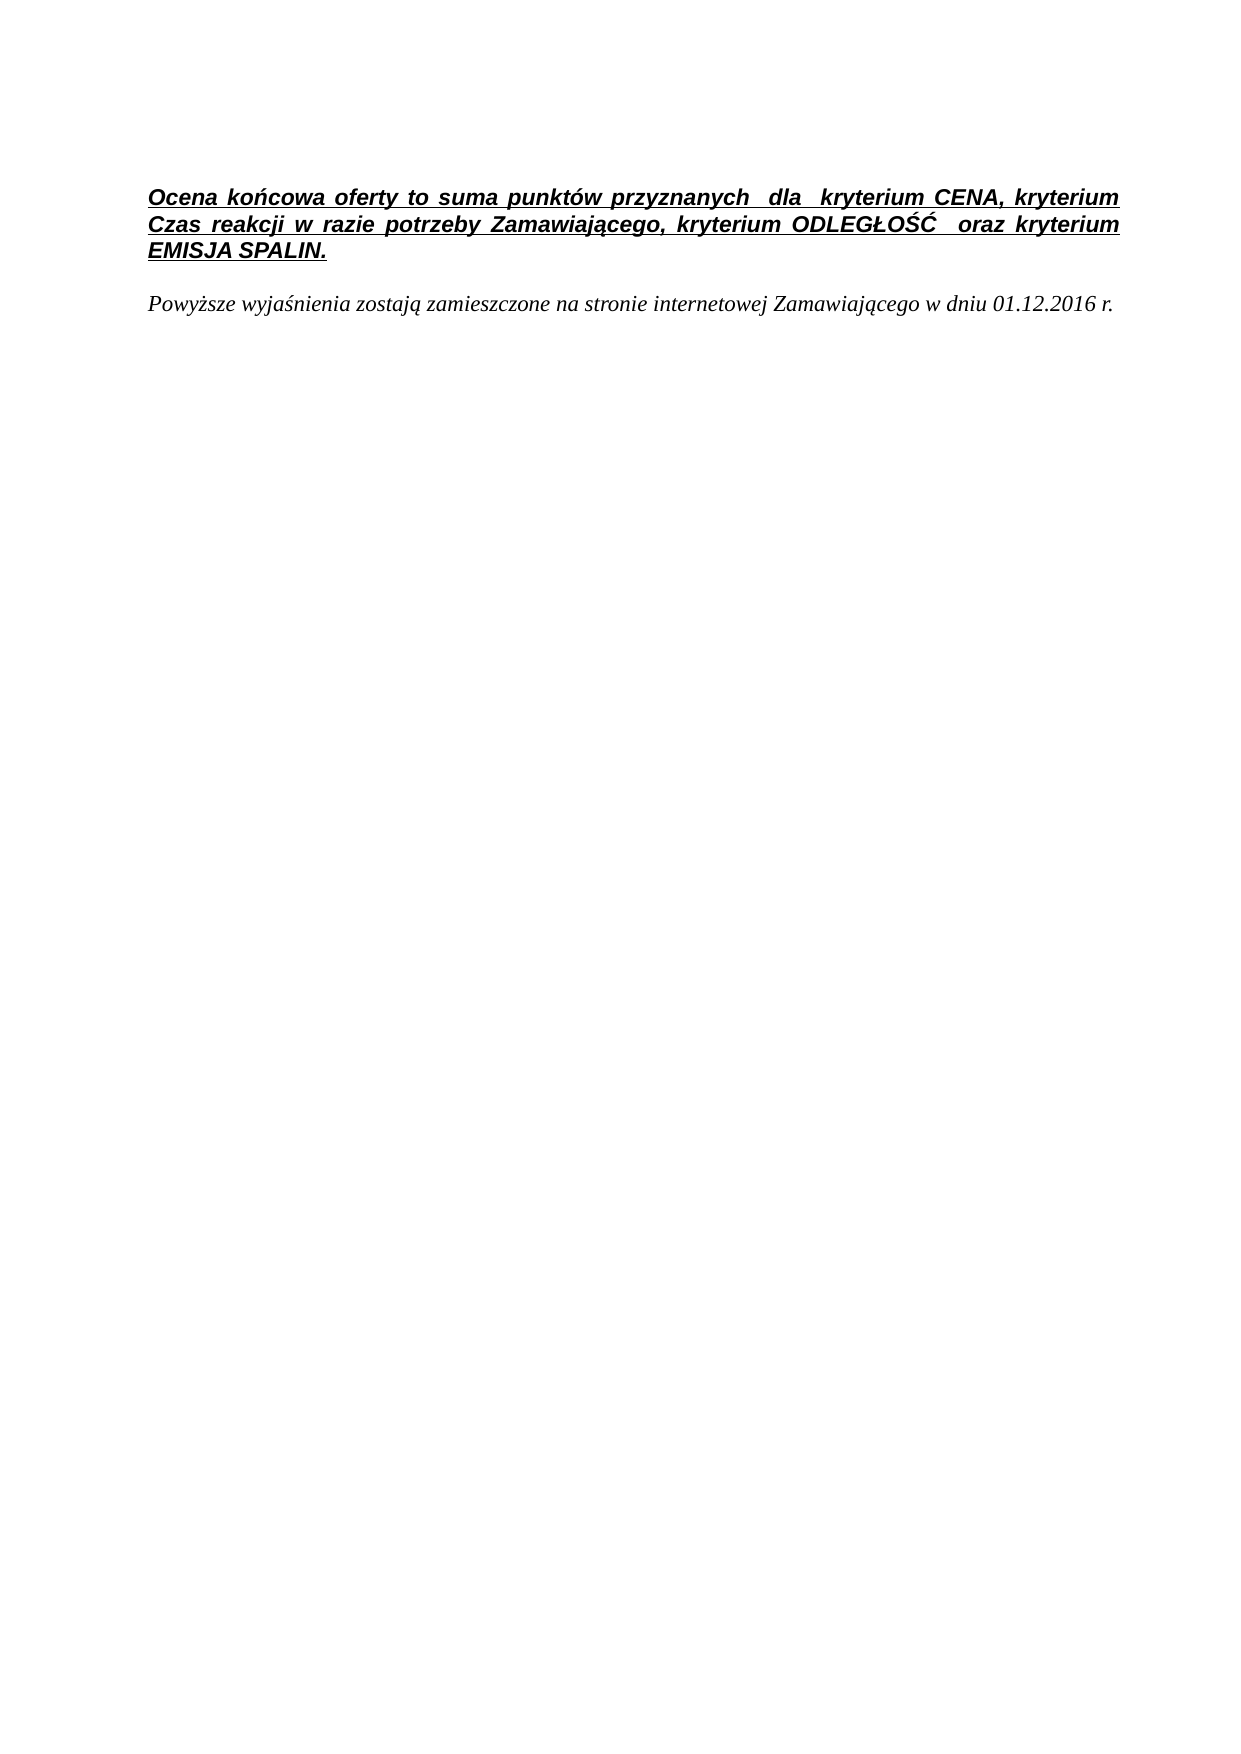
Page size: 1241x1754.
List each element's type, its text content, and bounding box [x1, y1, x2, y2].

text Ocena końcowa oferty to suma punktów przyznanych dla kryterium CENA, kryterium Czas reakcji w razie potrzeby Zamawiającego, kryterium ODLEGŁOŚĆ oraz kryterium EMISJA SPALIN. [148, 184, 1122, 263]
text Powyższe wyjaśnienia zostają zamieszczone na stronie internetowej Zamawiającego w dniu 01.12.2016 r. [148, 290, 1122, 316]
